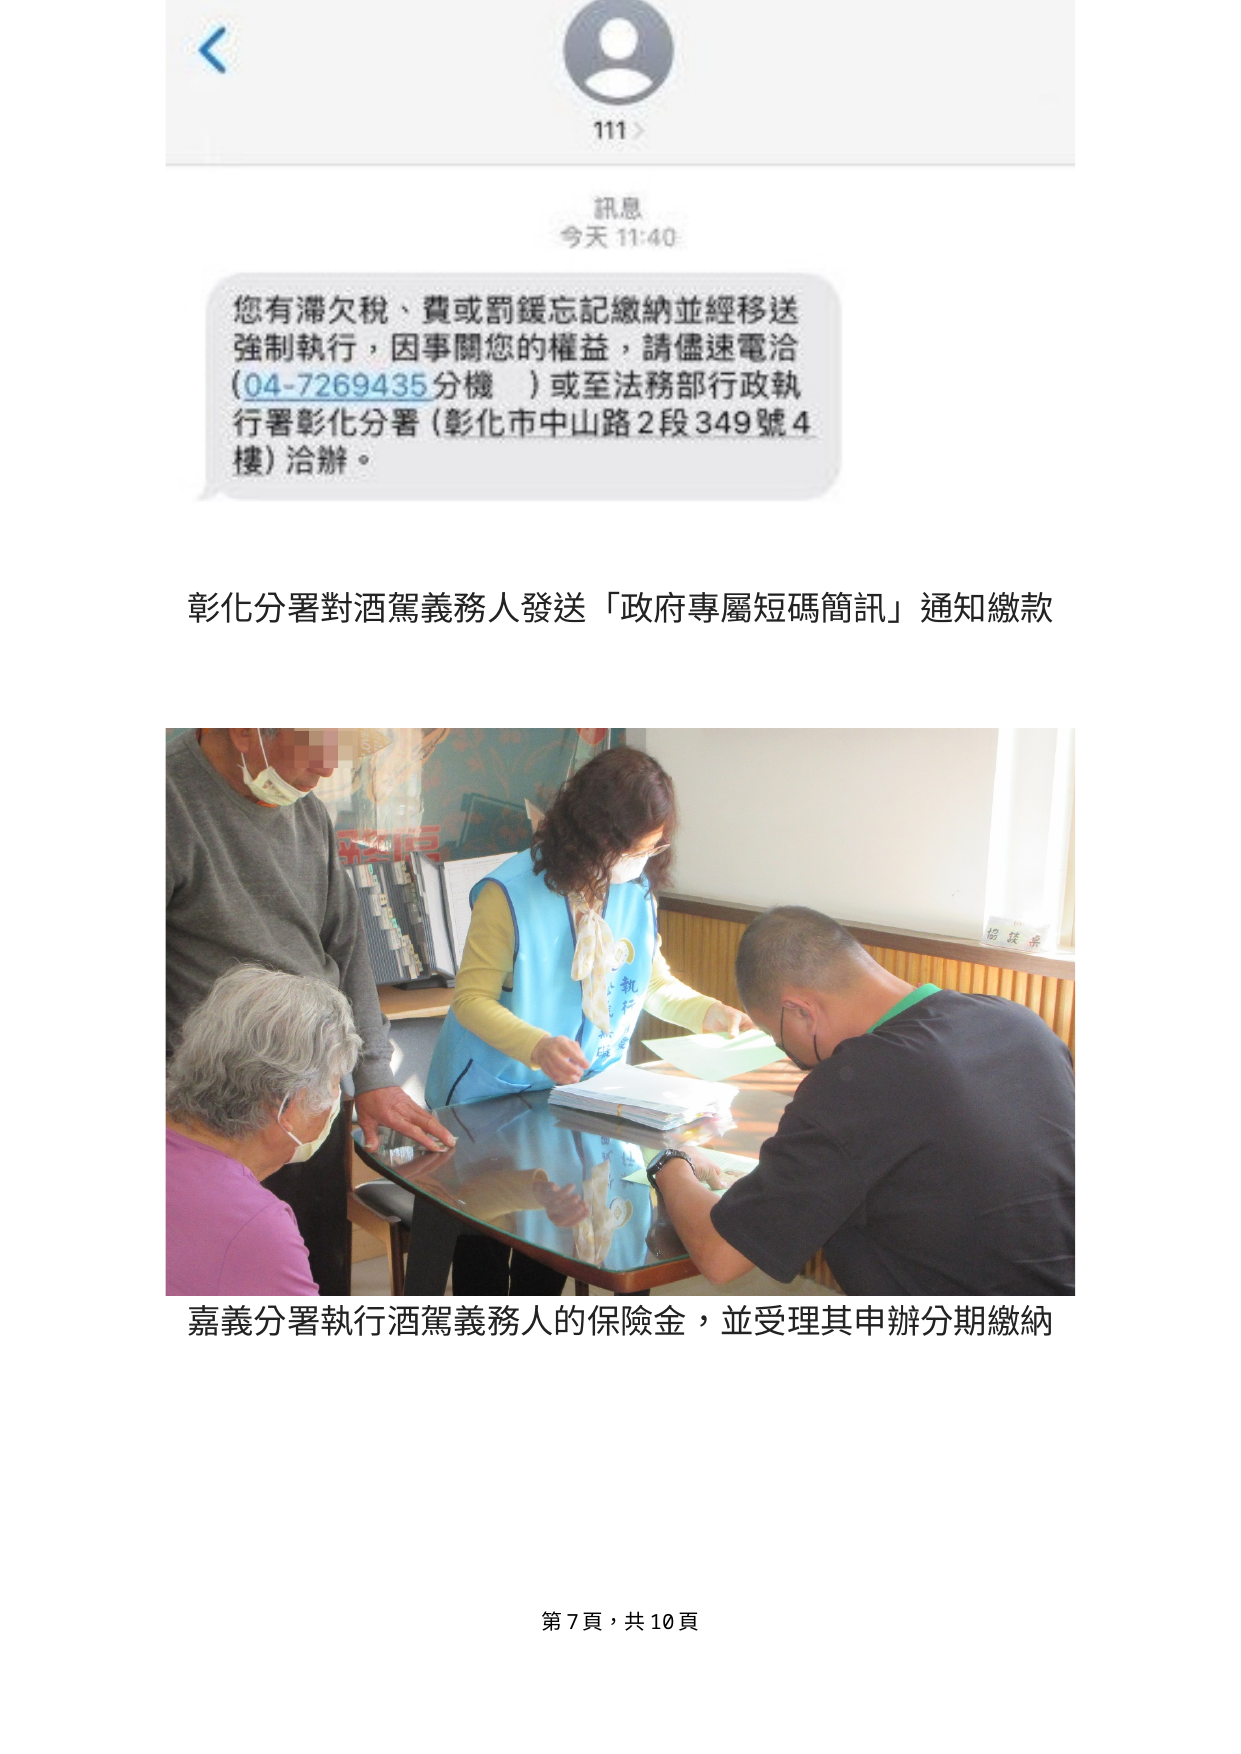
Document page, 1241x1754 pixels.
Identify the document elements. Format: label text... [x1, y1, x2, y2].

text 彰化分署對酒駕義務人發送「政府專屬短碼簡訊」通知繳款 [165, 582, 1075, 630]
text [165, 680, 1075, 728]
text 嘉義分署執行酒駕義務人的保險金，並受理其申辦分期繳納 [165, 1296, 1075, 1343]
